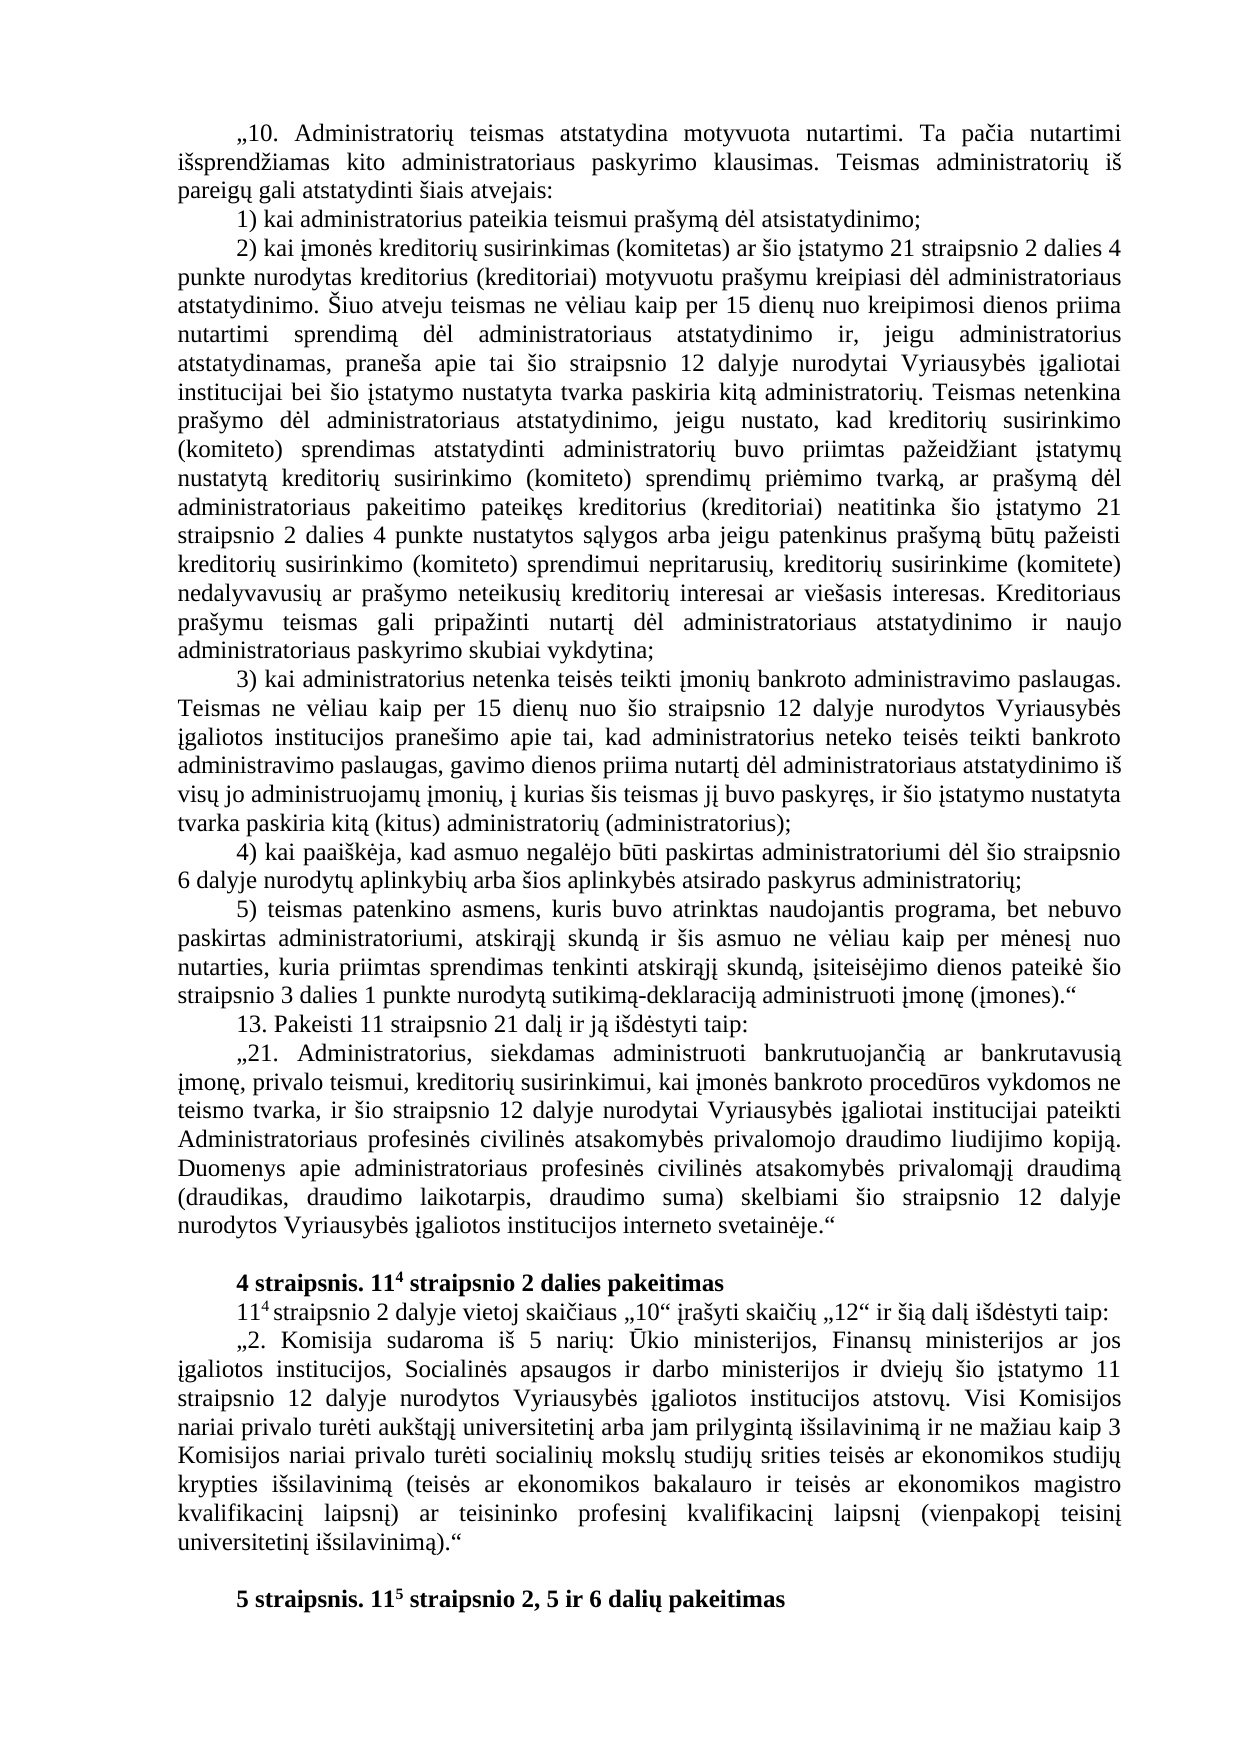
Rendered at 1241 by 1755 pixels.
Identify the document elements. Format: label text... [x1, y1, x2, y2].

text 3) kai administratorius netenka teisės teikti įmonių bankroto administravimo paslaugas. Teismas ne vėliau kaip per 15 dienų nuo šio straipsnio 12 dalyje nurodytos Vyriausybės įgaliotos institucijos pranešimo apie tai, kad administratorius neteko teisės teikti bankroto administravimo paslaugas, gavimo dienos priima nutartį dėl administratoriaus atstatydinimo iš visų jo administruojamų įmonių, į kurias šis teismas jį buvo paskyręs, ir šio įstatymo nustatyta tvarka paskiria kitą (kitus) administratorių (administratorius); [177, 664, 1122, 837]
text 2) kai įmonės kreditorių susirinkimas (komitetas) ar šio įstatymo 21 straipsnio 2 dalies 4 punkte nurodytas kreditorius (kreditoriai) motyvuotu prašymu kreipiasi dėl administratoriaus atstatydinimo. Šiuo atveju teismas ne vėliau kaip per 15 dienų nuo kreipimosi dienos priima nutartimi sprendimą dėl administratoriaus atstatydinimo ir, jeigu administratorius atstatydinamas, praneša apie tai šio straipsnio 12 dalyje nurodytai Vyriausybės įgaliotai institucijai bei šio įstatymo nustatyta tvarka paskiria kitą administratorių. Teismas netenkina prašymo dėl administratoriaus atstatydinimo, jeigu nustato, kad kreditorių susirinkimo (komiteto) sprendimas atstatydinti administratorių buvo priimtas pažeidžiant įstatymų nustatytą kreditorių susirinkimo (komiteto) sprendimų priėmimo tvarką, ar prašymą dėl administratoriaus pakeitimo pateikęs kreditorius (kreditoriai) neatitinka šio įstatymo 21 straipsnio 2 dalies 4 punkte nustatytos sąlygos arba jeigu patenkinus prašymą būtų pažeisti kreditorių susirinkimo (komiteto) sprendimui nepritarusių, kreditorių susirinkime (komitete) nedalyvavusių ar prašymo neteikusių kreditorių interesai ar viešasis interesas. Kreditoriaus prašymu teismas gali pripažinti nutartį dėl administratoriaus atstatydinimo ir naujo administratoriaus paskyrimo skubiai vykdytina; [177, 233, 1122, 664]
text 4 straipsnis. 114 straipsnio 2 dalies pakeitimas [177, 1268, 1122, 1297]
text 1) kai administratorius pateikia teismui prašymą dėl atsistatydinimo; [177, 204, 1122, 233]
text 5) teismas patenkino asmens, kuris buvo atrinktas naudojantis programa, bet nebuvo paskirtas administratoriumi, atskirąjį skundą ir šis asmuo ne vėliau kaip per mėnesį nuo nutarties, kuria priimtas sprendimas tenkinti atskirąjį skundą, įsiteisėjimo dienos pateikė šio straipsnio 3 dalies 1 punkte nurodytą sutikimą-deklaraciją administruoti įmonę (įmones).“ [177, 894, 1122, 1009]
text 5 straipsnis. 115 straipsnio 2, 5 ir 6 dalių pakeitimas [177, 1584, 1122, 1613]
text „10. Administratorių teismas atstatydina motyvuota nutartimi. Ta pačia nutartimi išsprendžiamas kito administratoriaus paskyrimo klausimas. Teismas administratorių iš pareigų gali atstatydinti šiais atvejais: [177, 118, 1122, 204]
text 114 straipsnio 2 dalyje vietoj skaičiaus „10“ įrašyti skaičių „12“ ir šią dalį išdėstyti taip: [177, 1297, 1122, 1326]
text „21. Administratorius, siekdamas administruoti bankrutuojančią ar bankrutavusią įmonę, privalo teismui, kreditorių susirinkimui, kai įmonės bankroto procedūros vykdomos ne teismo tvarka, ir šio straipsnio 12 dalyje nurodytai Vyriausybės įgaliotai institucijai pateikti Administratoriaus profesinės civilinės atsakomybės privalomojo draudimo liudijimo kopiją. Duomenys apie administratoriaus profesinės civilinės atsakomybės privalomąjį draudimą (draudikas, draudimo laikotarpis, draudimo suma) skelbiami šio straipsnio 12 dalyje nurodytos Vyriausybės įgaliotos institucijos interneto svetainėje.“ [177, 1038, 1122, 1239]
text „2. Komisija sudaroma iš 5 narių: Ūkio ministerijos, Finansų ministerijos ar jos įgaliotos institucijos, Socialinės apsaugos ir darbo ministerijos ir dviejų šio įstatymo 11 straipsnio 12 dalyje nurodytos Vyriausybės įgaliotos institucijos atstovų. Visi Komisijos nariai privalo turėti aukštąjį universitetinį arba jam prilygintą išsilavinimą ir ne mažiau kaip 3 Komisijos nariai privalo turėti socialinių mokslų studijų srities teisės ar ekonomikos studijų krypties išsilavinimą (teisės ar ekonomikos bakalauro ir teisės ar ekonomikos magistro kvalifikacinį laipsnį) ar teisininko profesinį kvalifikacinį laipsnį (vienpakopį teisinį universitetinį išsilavinimą).“ [177, 1326, 1122, 1556]
text 4) kai paaiškėja, kad asmuo negalėjo būti paskirtas administratoriumi dėl šio straipsnio 6 dalyje nurodytų aplinkybių arba šios aplinkybės atsirado paskyrus administratorių; [177, 837, 1122, 894]
text 13. Pakeisti 11 straipsnio 21 dalį ir ją išdėstyti taip: [177, 1009, 1122, 1038]
